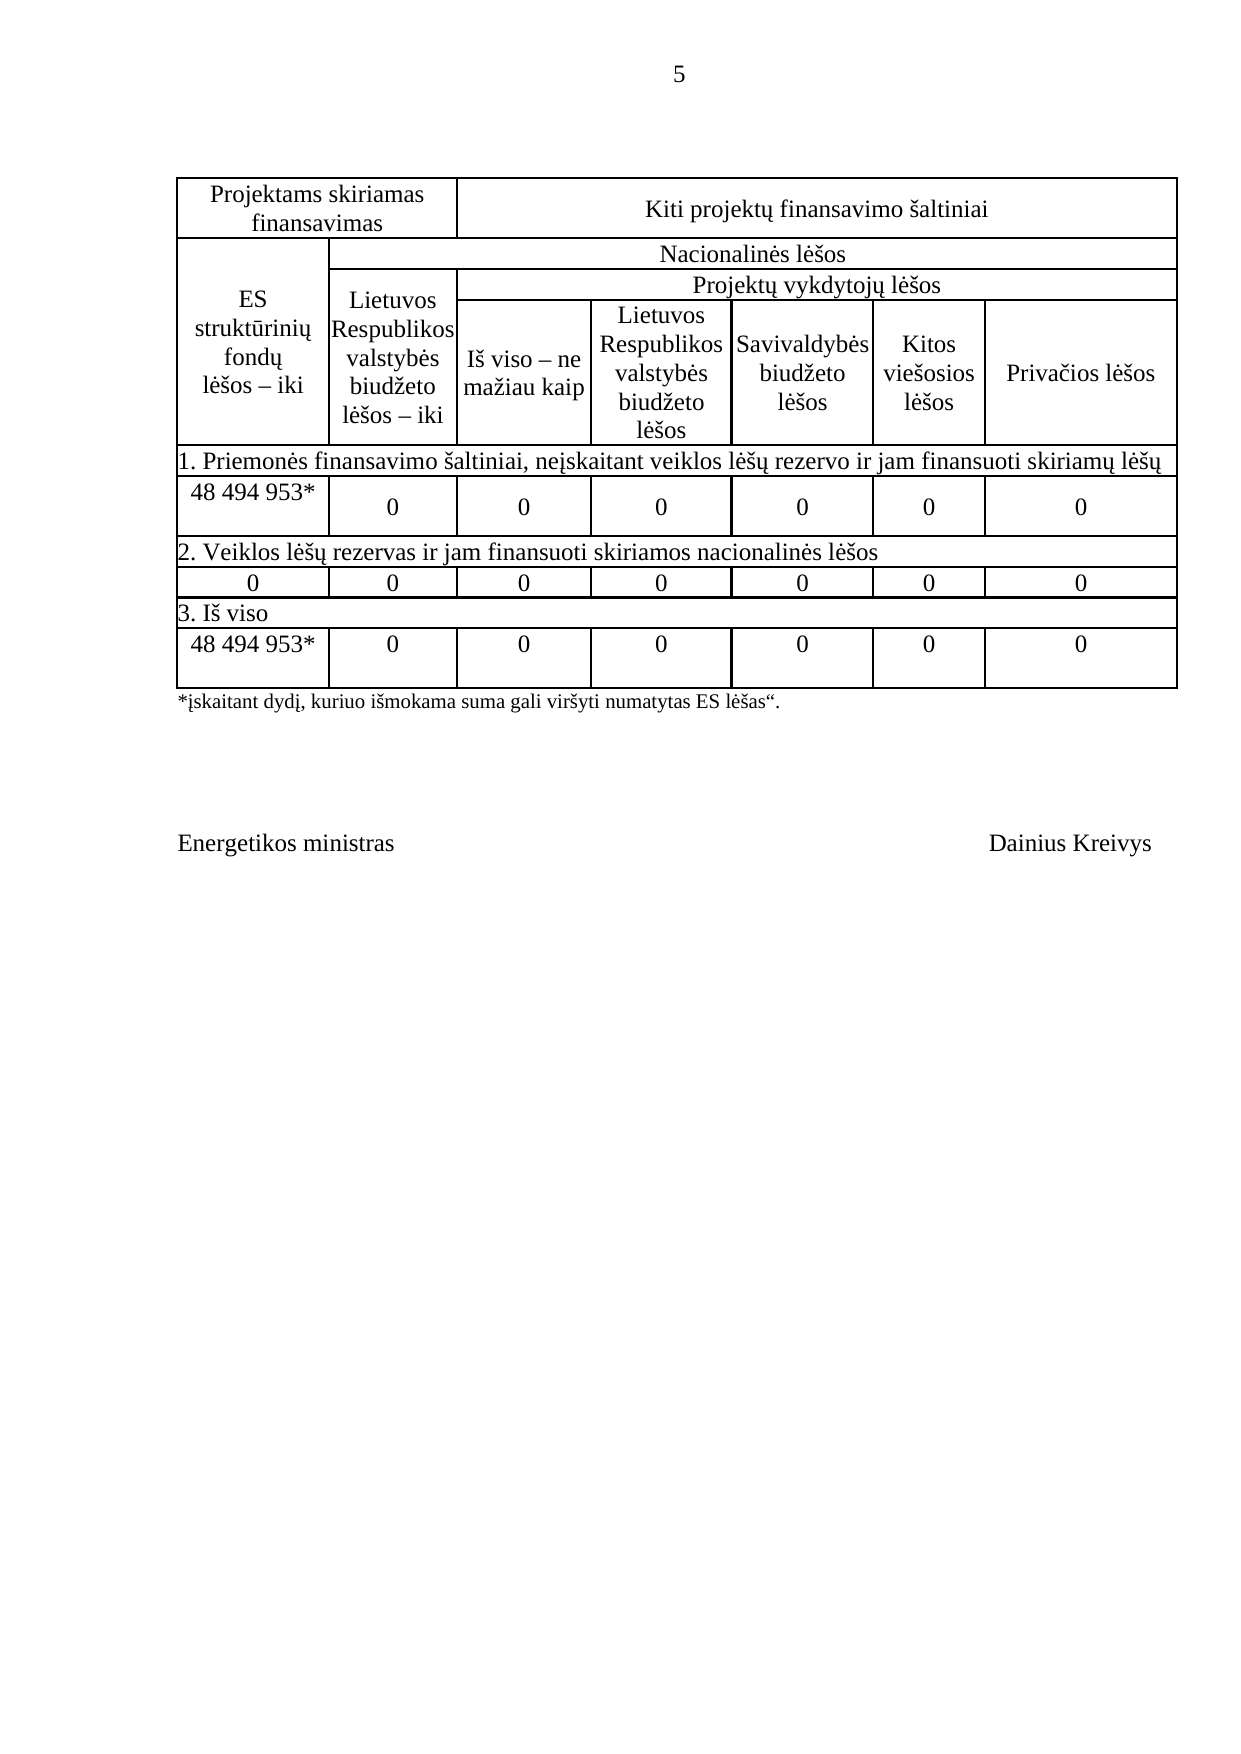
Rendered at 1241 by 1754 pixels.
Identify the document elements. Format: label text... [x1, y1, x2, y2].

table_cell 0 [986, 568, 1176, 596]
table_cell Lietuvos Respublikos valstybės biudžeto lėšos – iki [330, 270, 456, 444]
table_cell Lietuvos Respublikos valstybės biudžeto lėšos [592, 301, 730, 444]
table_cell 3. Iš viso [178, 599, 1176, 627]
table_cell Privačios lėšos [986, 301, 1176, 444]
table_cell 0 [874, 568, 984, 596]
table_cell 2. Veiklos lėšų rezervas ir jam finansuoti skiriamos nacionalinės lėšos [178, 537, 1176, 566]
table_cell 0 [986, 629, 1176, 658]
table_cell 0 [330, 568, 456, 596]
table_cell 0 [458, 568, 590, 596]
table_header Projektams skiriamas finansavimas [178, 179, 456, 237]
text *įskaitant dydį, kuriuo išmokama suma gali viršyti numatytas ES lėšas“. [177, 689, 1181, 713]
table_cell [330, 658, 456, 687]
table_cell 0 [178, 568, 328, 596]
table_cell 48 494 953* [178, 629, 328, 658]
table_cell 0 [733, 477, 872, 535]
table_cell [874, 658, 984, 687]
table_cell [733, 658, 872, 687]
table_cell Nacionalinės lėšos [330, 239, 1176, 268]
text Energetikos ministras Dainius Kreivys [177, 828, 1181, 857]
table_cell 0 [592, 477, 730, 535]
table_cell 1. Priemonės finansavimo šaltiniai, neįskaitant veiklos lėšų rezervo ir jam finansuoti skiriamų lėšų [178, 446, 1176, 475]
table_cell 0 [592, 629, 730, 658]
table_cell Iš viso – ne mažiau kaip [458, 301, 590, 444]
table_cell 0 [874, 629, 984, 658]
table_header Kiti projektų finansavimo šaltiniai [458, 179, 1176, 237]
table_cell 0 [330, 477, 456, 535]
table_cell [592, 658, 730, 687]
table_cell Kitos viešosios lėšos [874, 301, 984, 444]
table_cell 0 [330, 629, 456, 658]
table_cell 0 [592, 568, 730, 596]
table_cell 48 494 953* [178, 477, 328, 535]
table_cell 0 [733, 568, 872, 596]
table_cell 0 [874, 477, 984, 535]
table_cell 0 [733, 629, 872, 658]
table_cell [458, 658, 590, 687]
table_cell 0 [458, 477, 590, 535]
table_cell [178, 658, 328, 687]
table_cell [986, 658, 1176, 687]
table_cell 0 [458, 629, 590, 658]
table_cell Projektų vykdytojų lėšos [458, 270, 1176, 298]
table_cell ES struktūrinių fondų lėšos – iki [178, 239, 328, 444]
table_cell 0 [986, 477, 1176, 535]
table_cell Savivaldybės biudžeto lėšos [733, 301, 872, 444]
